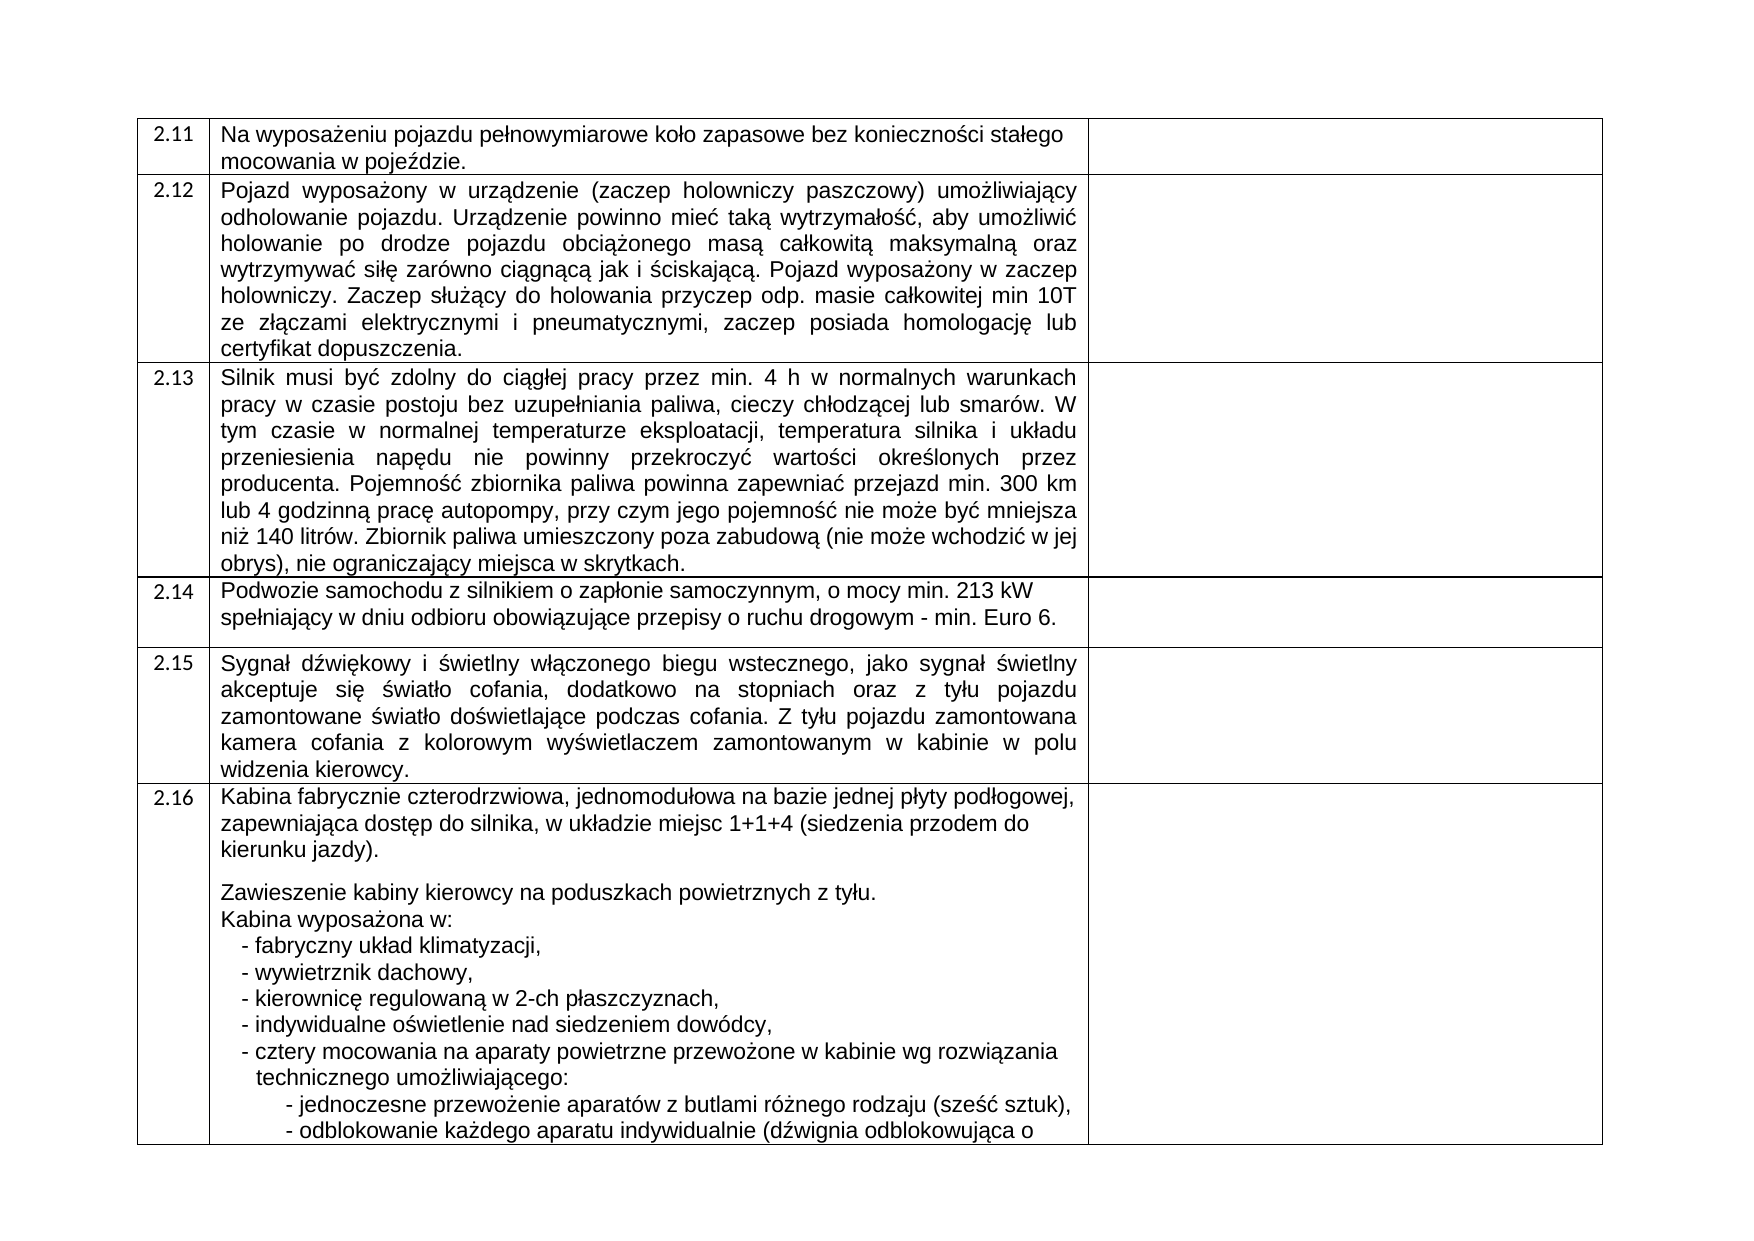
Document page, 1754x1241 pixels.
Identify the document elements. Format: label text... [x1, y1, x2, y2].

table_cell Na wyposażeniu pojazdu pełnowymiarowe koło zapasowe bez konieczności stałego mocowania w pojeździe. [210, 119, 1088, 174]
table_cell 2.15 [138, 648, 209, 782]
table_cell [1089, 363, 1602, 576]
table_cell 2.11 [138, 119, 209, 174]
table_cell Pojazd wyposażony w urządzenie (zaczep holowniczy paszczowy) umożliwiający odholowanie pojazdu. Urządzenie powinno mieć taką wytrzymałość, aby umożliwić holowanie po drodze pojazdu obciążonego masą całkowitą maksymalną oraz wytrzymywać siłę zarówno ciągnącą jak i ściskającą. Pojazd wyposażony w zaczep holowniczy. Zaczep służący do holowania przyczep odp. masie całkowitej min 10T ze złączami elektrycznymi i pneumatycznymi, zaczep posiada homologację lub certyfikat dopuszczenia. [210, 175, 1088, 362]
table_cell 2.13 [138, 363, 209, 576]
table_cell [1089, 578, 1602, 647]
table_cell [1089, 119, 1602, 174]
table_cell 2.12 [138, 175, 209, 362]
table_cell Podwozie samochodu z silnikiem o zapłonie samoczynnym, o mocy min. 213 kW spełniający w dniu odbioru obowiązujące przepisy o ruchu drogowym - min. Euro 6. [210, 578, 1088, 647]
table_cell [1089, 175, 1602, 362]
table_cell 2.14 [138, 578, 209, 647]
table_cell Sygnał dźwiękowy i świetlny włączonego biegu wstecznego, jako sygnał świetlny akceptuje się światło cofania, dodatkowo na stopniach oraz z tyłu pojazdu zamontowane światło doświetlające podczas cofania. Z tyłu pojazdu zamontowana kamera cofania z kolorowym wyświetlaczem zamontowanym w kabinie w polu widzenia kierowcy. [210, 648, 1088, 782]
table_cell [1089, 784, 1602, 1144]
table_cell 2.16 [138, 784, 209, 1144]
table_cell [1089, 648, 1602, 782]
table_cell Silnik musi być zdolny do ciągłej pracy przez min. 4 h w normalnych warunkach pracy w czasie postoju bez uzupełniania paliwa, cieczy chłodzącej lub smarów. W tym czasie w normalnej temperaturze eksploatacji, temperatura silnika i układu przeniesienia napędu nie powinny przekroczyć wartości określonych przez producenta. Pojemność zbiornika paliwa powinna zapewniać przejazd min. 300 km lub 4 godzinną pracę autopompy, przy czym jego pojemność nie może być mniejsza niż 140 litrów. Zbiornik paliwa umieszczony poza zabudową (nie może wchodzić w jej obrys), nie ograniczający miejsca w skrytkach. [210, 363, 1088, 576]
